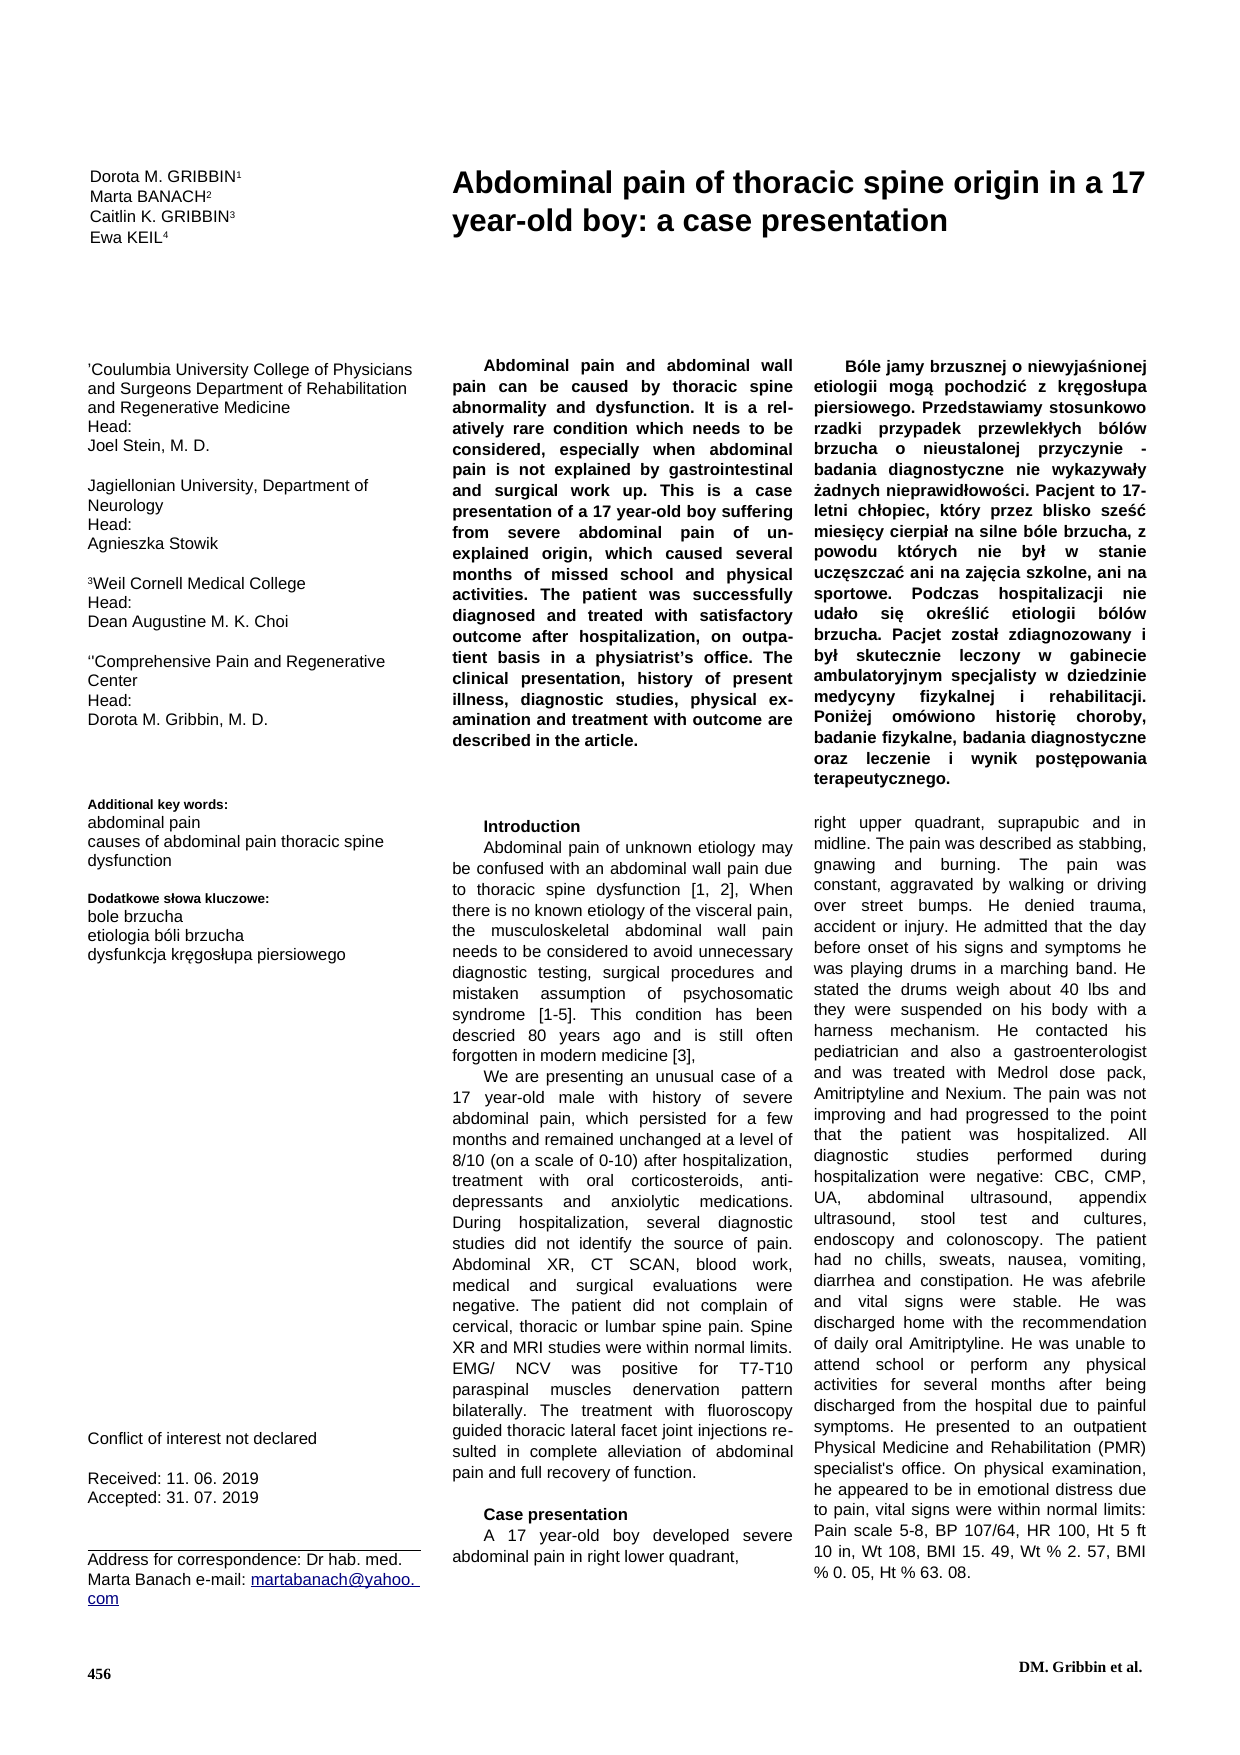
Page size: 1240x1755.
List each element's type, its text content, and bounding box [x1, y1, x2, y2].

text bole brzucha [87, 906, 421, 926]
subtitle Abdominal pain of thoracic spine origin in a 17 year-old boy: a case presentation [452, 164, 1147, 238]
text Joel Stein, M. D. [87, 436, 421, 455]
text Dean Augustine M. K. Choi [87, 612, 421, 631]
text Head: [87, 417, 421, 436]
text Conflict of interest not declared [87, 1429, 421, 1448]
text A 17 year-old boy developed severe abdominal pain in right lower quadrant, [452, 1526, 793, 1566]
text ‘'Comprehensive Pain and Regenerative Center [87, 652, 421, 690]
text Neurology [87, 495, 421, 514]
text Abdominal pain and abdominal wall pain can be caused by thoracic spine abnormality and dysfunction. It is a rel­atively rare condition which needs to be considered, especially when abdominal pain is not explained by gastrointesti­nal and surgical work up. This is a case presentation of a 17 year-old boy suffer­ing from severe abdominal pain of un­explained origin, which caused several months of missed school and physical activities. The patient was successfully diagnosed and treated with satisfactory outcome after hospitalization, on outpa­tient basis in a physiatrist’s office. The clinical presentation, history of present illness, diagnostic studies, physical ex­amination and treatment with outcome are described in the article. [452, 356, 793, 750]
text abdominal pain [87, 813, 421, 832]
text DM. Gribbin et al. [1018, 1658, 1146, 1676]
text Abdominal pain of unknown etiology may be confused with an abdominal wall pain due to thoracic spine dysfunction [1, 2], When there is no known etiology of the visceral pain, the musculoskeletal ab­dominal wall pain needs to be considered to avoid unnecessary diagnostic testing, surgical procedures and mistaken as­sumption of psychosomatic syndrome [1-5]. This condition has been descried 80 years ago and is still often forgotten in modern medicine [3], [452, 838, 793, 1065]
text Dorota M. Gribbin, M. D. [87, 709, 421, 729]
text Agnieszka Stowik [87, 534, 421, 553]
text ’Coulumbia University College of Physicians and Surgeons Department of Rehabilitation and Regenerative Medicine [87, 359, 421, 417]
text Address for correspondence: Dr hab. med. Marta Banach e-mail: martabanach@yahoo. com [87, 1551, 421, 1608]
text etiologia bóli brzucha [87, 926, 421, 945]
text Additional key words: [87, 797, 421, 813]
text 3Weil Cornell Medical College [87, 574, 421, 593]
text dysfunkcja kręgosłupa piersiowego [87, 945, 421, 964]
text We are presenting an unusual case of a 17 year-old male with history of severe abdominal pain, which persisted for a few months and remained unchanged at a level of 8/10 (on a scale of 0-10) after hospitalization, treatment with oral corti­costeroids, anti-depressants and anxio­lytic medications. During hospitalization, several diagnostic studies did not identify the source of pain. Abdominal XR, CT SCAN, blood work, medical and surgical evaluations were negative. The patient did not complain of cervical, thoracic or lumbar spine pain. Spine XR and MRI studies were within normal limits. EMG/ NCV was positive for T7-T10 paraspinal muscles denervation pattern bilaterally. The treatment with fluoroscopy guided thoracic lateral facet joint injections re­sulted in complete alleviation of abdomi­nal pain and full recovery of function. [452, 1067, 793, 1482]
text Accepted: 31. 07. 2019 [87, 1488, 421, 1507]
text Bóle jamy brzusznej o niewyjaśnio­nej etiologii mogą pochodzić z krę­gosłupa piersiowego. Przedstawiamy stosunkowo rzadki przypadek prze­wlekłych bólów brzucha o nieustalonej przyczynie - badania diagnostyczne nie wykazywały żadnych nieprawidłowości. Pacjent to 17-letni chłopiec, który przez blisko sześć miesięcy cierpiał na silne bóle brzucha, z powodu których nie był w stanie uczęszczać ani na zaję­cia szkolne, ani na sportowe. Podczas hospitalizacji nie udało się określić etiologii bólów brzucha. Pacjet został zdiagnozowany i był skutecznie leczo­ny w gabinecie ambulatoryjnym specja­listy w dziedzinie medycyny fizykalnej i rehabilitacji. Poniżej omówiono histo­rię choroby, badanie fizykalne, badania diagnostyczne oraz leczenie i wynik po­stępowania terapeutycznego. [813, 357, 1147, 788]
text causes of abdominal pain thoracic spine dysfunction [87, 832, 421, 870]
text Jagiellonian University, Department of [87, 476, 421, 495]
text Received: 11. 06. 2019 [87, 1469, 421, 1488]
subtitle Case presentation [452, 1504, 793, 1524]
text Head: [87, 593, 421, 612]
text Head: [87, 514, 421, 534]
text right upper quadrant, suprapubic and in midline. The pain was described as stab­bing, gnawing and burning. The pain was constant, aggravated by walking or driv­ing over street bumps. He denied trauma, accident or injury. He admitted that the day before onset of his signs and symp­toms he was playing drums in a marching band. He stated the drums weigh about 40 lbs and they were suspended on his body with a harness mechanism. He contacted his pediatrician and also a gastroenter­ologist and was treated with Medrol dose pack, Amitriptyline and Nexium. The pain was not improving and had progressed to the point that the patient was hospi­talized. All diagnostic studies performed during hospitalization were negative: CBC, CMP, UA, abdominal ultrasound, appendix ultrasound, stool test and cul­tures, endoscopy and colonoscopy. The patient had no chills, sweats, nausea, vomiting, diarrhea and constipation. He was afebrile and vital signs were stable. He was discharged home with the recom­mendation of daily oral Amitriptyline. He was unable to attend school or perform any physical activities for several months after being discharged from the hospital due to painful symptoms. He presented to an outpatient Physical Medicine and Rehabilitation (PMR) specialist's office. On physical examination, he appeared to be in emotional distress due to pain, vital signs were within normal limits: Pain scale 5-8, BP 107/64, HR 100, Ht 5 ft 10 in, Wt 108, BMI 15. 49, Wt % 2. 57, BMI % 0. 05, Ht % 63. 08. [813, 813, 1147, 1582]
subtitle Introduction [452, 817, 793, 836]
text Dodatkowe słowa kluczowe: [87, 891, 421, 906]
text Head: [87, 690, 421, 709]
text 456 [87, 1665, 118, 1683]
text Dorota M. GRIBBIN1 Marta BANACH2 Caitlin K. GRIBBIN3 Ewa KEIL4 [89, 167, 246, 247]
